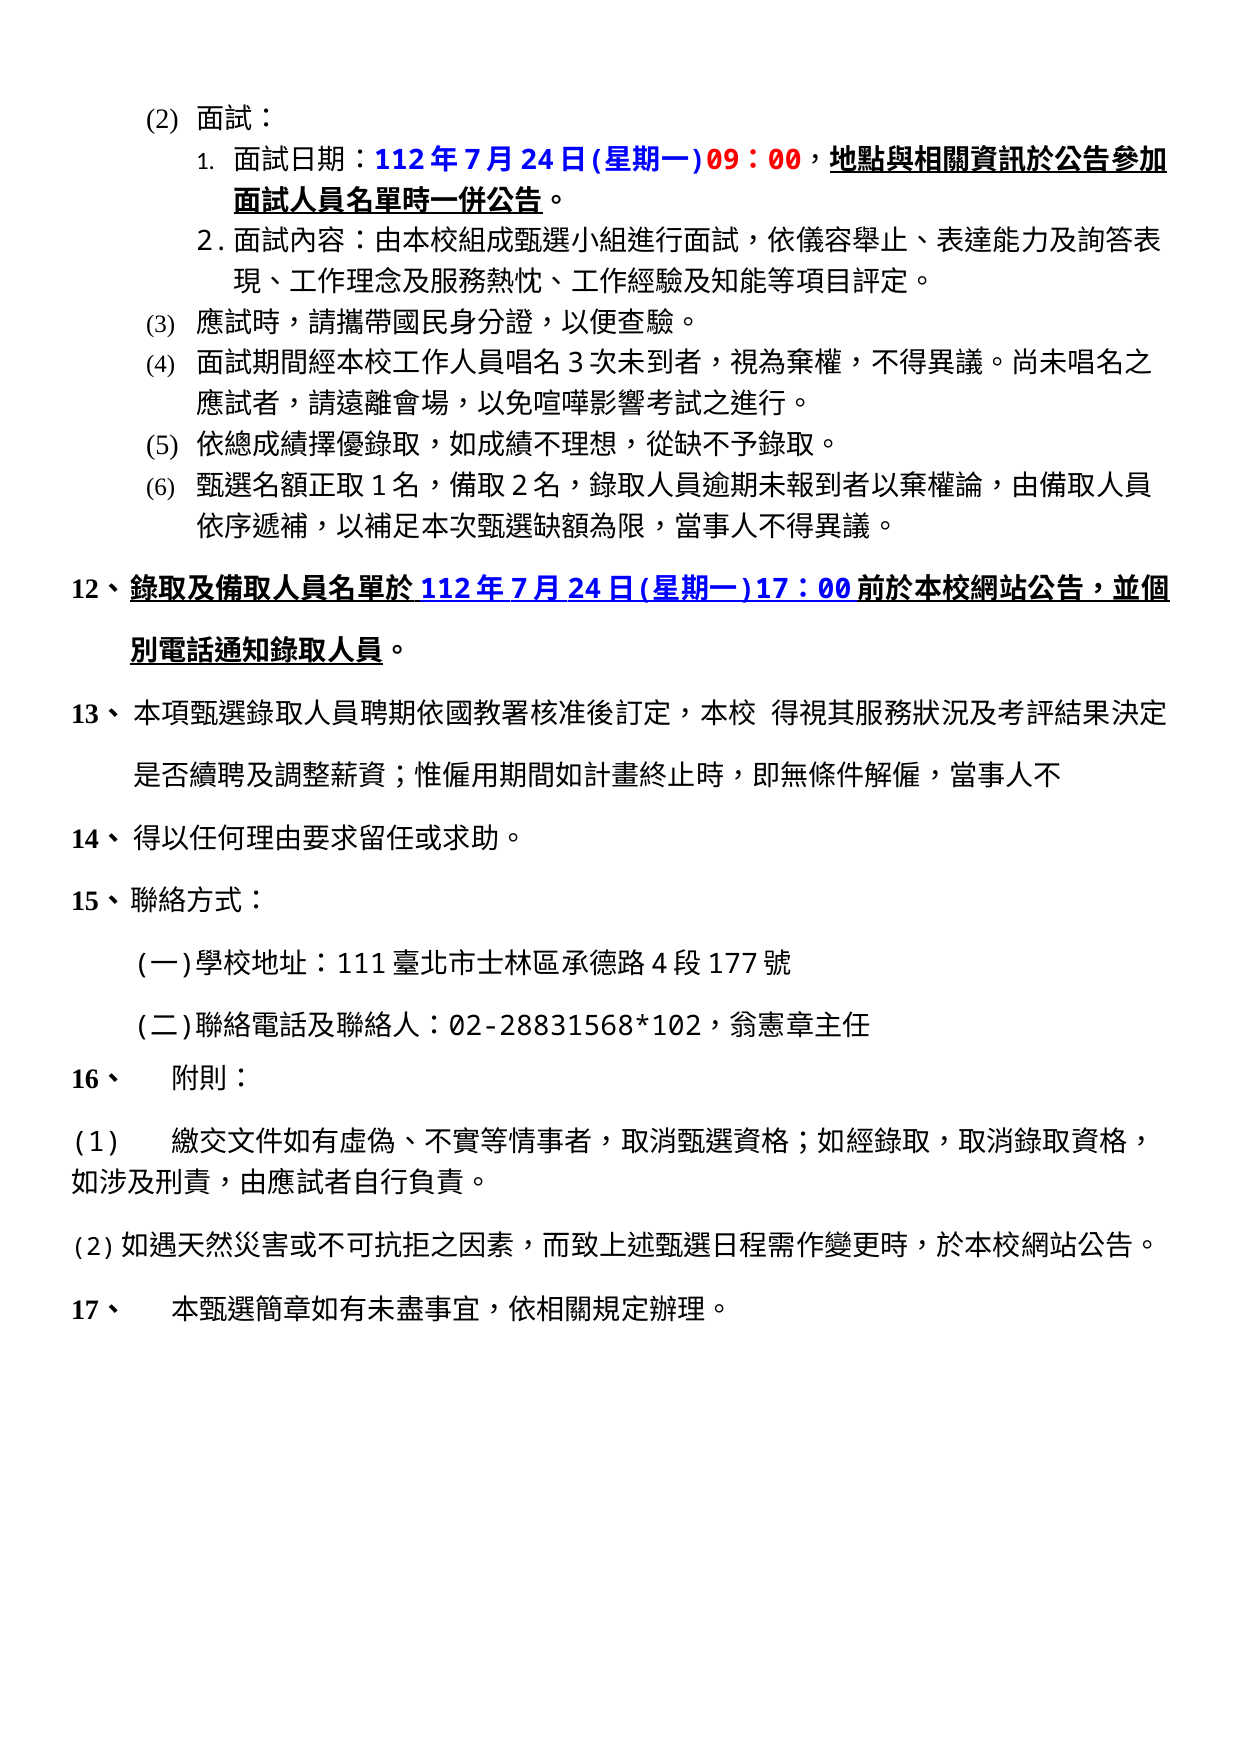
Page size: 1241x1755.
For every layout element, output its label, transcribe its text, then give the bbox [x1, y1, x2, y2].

list 面試內容：由本校組成甄選小組進行面試，依儀容舉止、表達能力及詢答表現、工作理念及服務熱忱、工作經驗及知能等項目評定。 [196, 218, 1169, 299]
text (二)聯絡電話及聯絡人：02-28831568*102，翁憲章主任 [133, 982, 1169, 1044]
list 如遇天然災害或不可抗拒之因素，而致上述甄選日程需作變更時，於本校網站公告。 [71, 1223, 1168, 1264]
list 面試： [146, 96, 1169, 136]
list 面試期間經本校工作人員唱名3次未到者，視為棄權，不得異議。尚未唱名之應試者，請遠離會場，以免喧嘩影響考試之進行。 [146, 340, 1169, 422]
list 本項甄選錄取人員聘期依國教署核准後訂定，本校 得視其服務狀況及考評結果決定是否續聘及調整薪資；惟僱用期間如計畫終止時，即無條件解僱，當事人不 [71, 669, 1169, 794]
list 得以任何理由要求留任或求助。 [71, 794, 1169, 857]
list 聯絡方式： [71, 857, 1169, 919]
list 錄取及備取人員名單於112年7月24日(星期一)17：00前於本校網站公告，並個別電話通知錄取人員。 [71, 544, 1169, 669]
list 甄選名額正取1名，備取2名，錄取人員逾期未報到者以棄權論，由備取人員依序遞補，以補足本次甄選缺額為限，當事人不得異議。 [146, 463, 1169, 544]
text (一)學校地址：111臺北市士林區承德路4段177號 [133, 919, 1169, 982]
list 面試日期：112年7月24日(星期一)09：00，地點與相關資訊於公告參加面試人員名單時一併公告。 [196, 136, 1169, 218]
list 依總成績擇優錄取，如成績不理想，從缺不予錄取。 [146, 422, 1169, 463]
list 繳交文件如有虛偽、不實等情事者，取消甄選資格；如經錄取，取消錄取資格，如涉及刑責，由應試者自行負責。 [71, 1119, 1168, 1201]
list 本甄選簡章如有未盡事宜，依相關規定辦理。 [71, 1287, 1168, 1327]
list 附則： [71, 1056, 1168, 1096]
list 應試時，請攜帶國民身分證，以便查驗。 [146, 299, 1169, 340]
